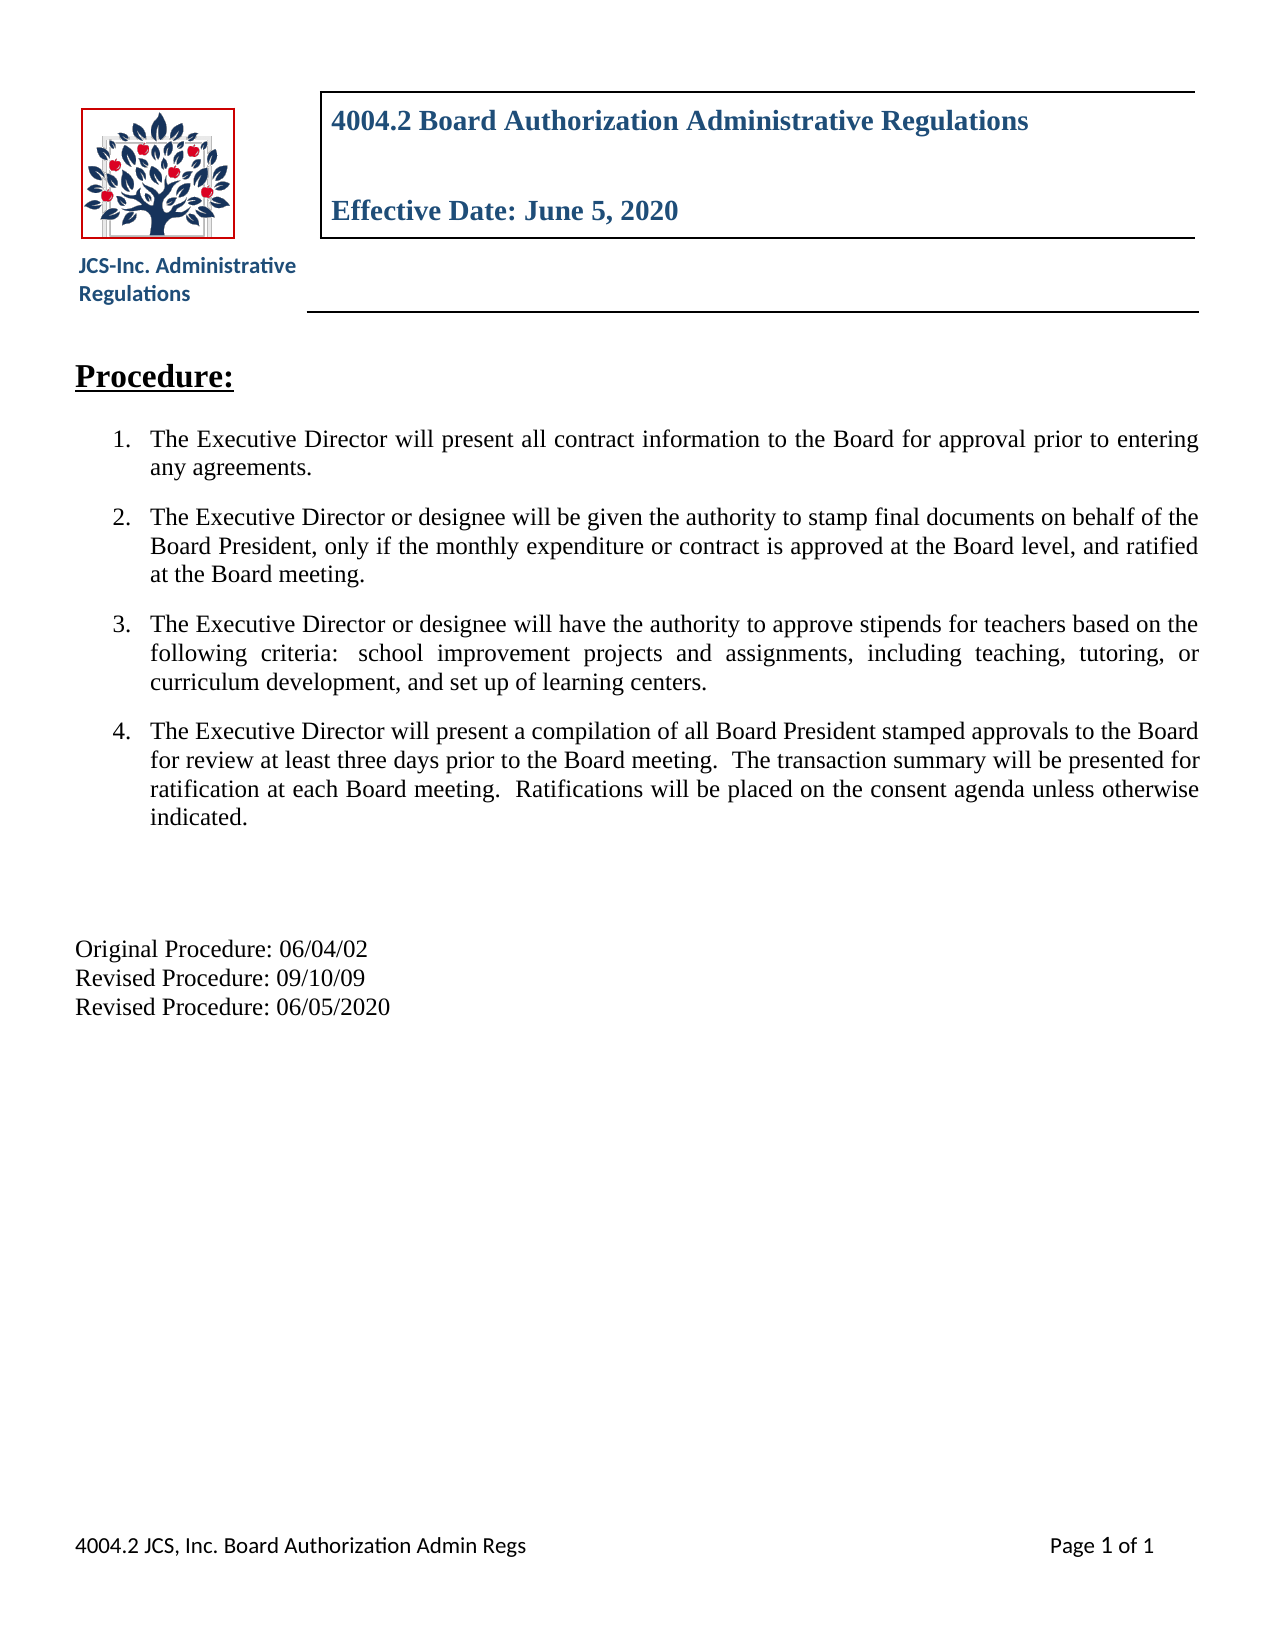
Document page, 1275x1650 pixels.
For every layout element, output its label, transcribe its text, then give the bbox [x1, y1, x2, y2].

text Revised Procedure: 09/10/09 [75, 963, 1200, 992]
list The Executive Director will present a compilation of all Board President stamped approvals to the Board for review at least three days prior to the Board meeting. The transaction summary will be presented for ratification at each Board meeting. Ratifications will be placed on the consent agenda unless otherwise indicated. [112, 716, 1200, 831]
picture [83, 110, 233, 237]
text Revised Procedure: 06/05/2020 [75, 992, 1200, 1021]
text Original Procedure: 06/04/02 [75, 934, 1200, 963]
list The Executive Director will present all contract information to the Board for approval prior to entering any agreements. [112, 424, 1200, 481]
list The Executive Director or designee will have the authority to approve stipends for teachers based on the following criteria: school improvement projects and assignments, including teaching, tutoring, or curriculum development, and set up of learning centers. [112, 609, 1200, 695]
list The Executive Director or designee will be given the authority to stamp final documents on behalf of the Board President, only if the monthly expenditure or contract is approved at the Board level, and ratified at the Board meeting. [112, 502, 1200, 588]
text Procedure: [75, 357, 1200, 395]
